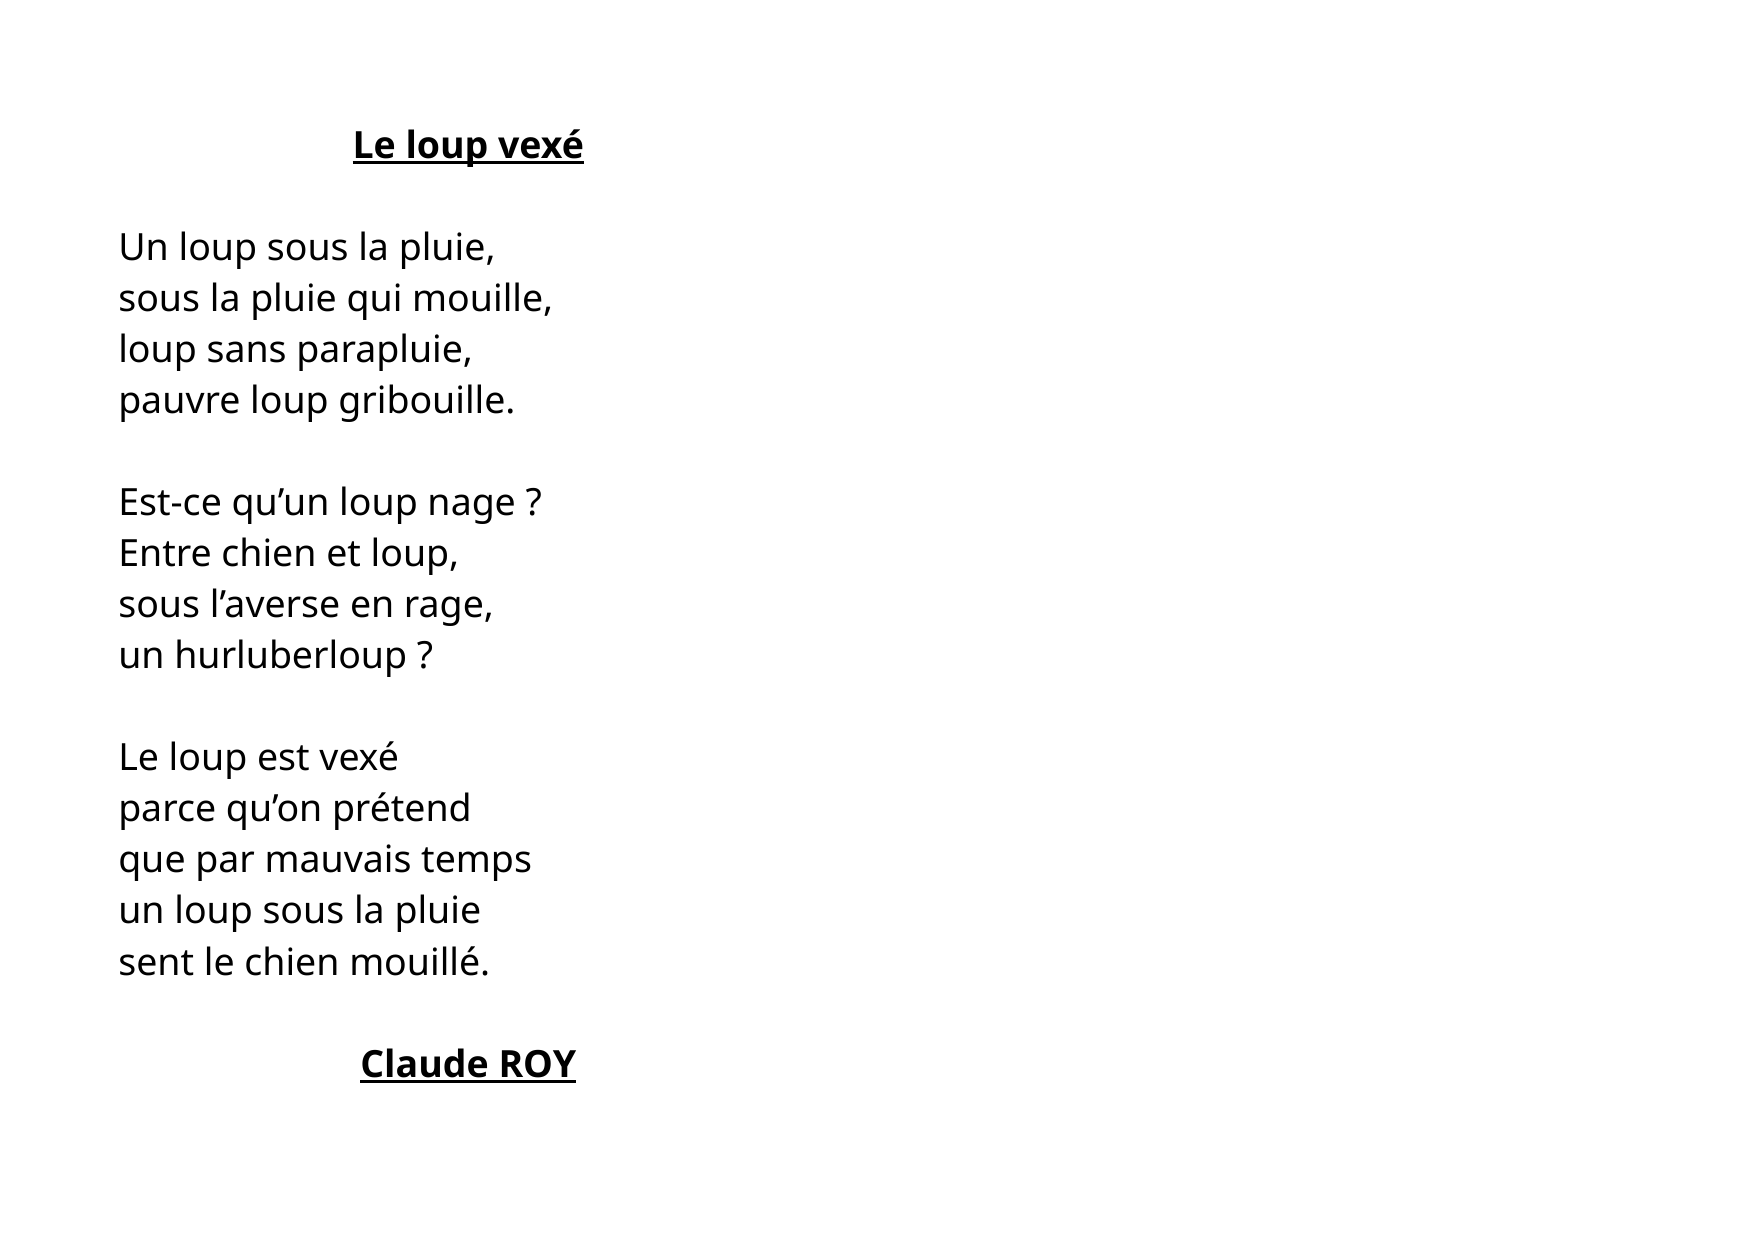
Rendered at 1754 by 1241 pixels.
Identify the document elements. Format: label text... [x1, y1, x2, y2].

text un hurluberloup ? [118, 628, 818, 679]
text sent le chien mouillé. [118, 935, 818, 986]
text pauvre loup gribouille. [118, 373, 818, 424]
text parce qu’on prétend [118, 782, 818, 833]
text Le loup est vexé [118, 731, 818, 782]
text Claude ROY [89, 1037, 847, 1088]
text sous l’averse en rage, [118, 577, 818, 628]
text loup sans parapluie, [118, 322, 818, 373]
text Entre chien et loup, [118, 526, 818, 577]
text sous la pluie qui mouille, [118, 271, 818, 322]
text que par mauvais temps [118, 833, 818, 884]
text Est-ce qu’un loup nage ? [118, 475, 818, 526]
text Le loup vexé [89, 118, 847, 169]
text Un loup sous la pluie, [118, 220, 818, 271]
text un loup sous la pluie [118, 884, 818, 935]
